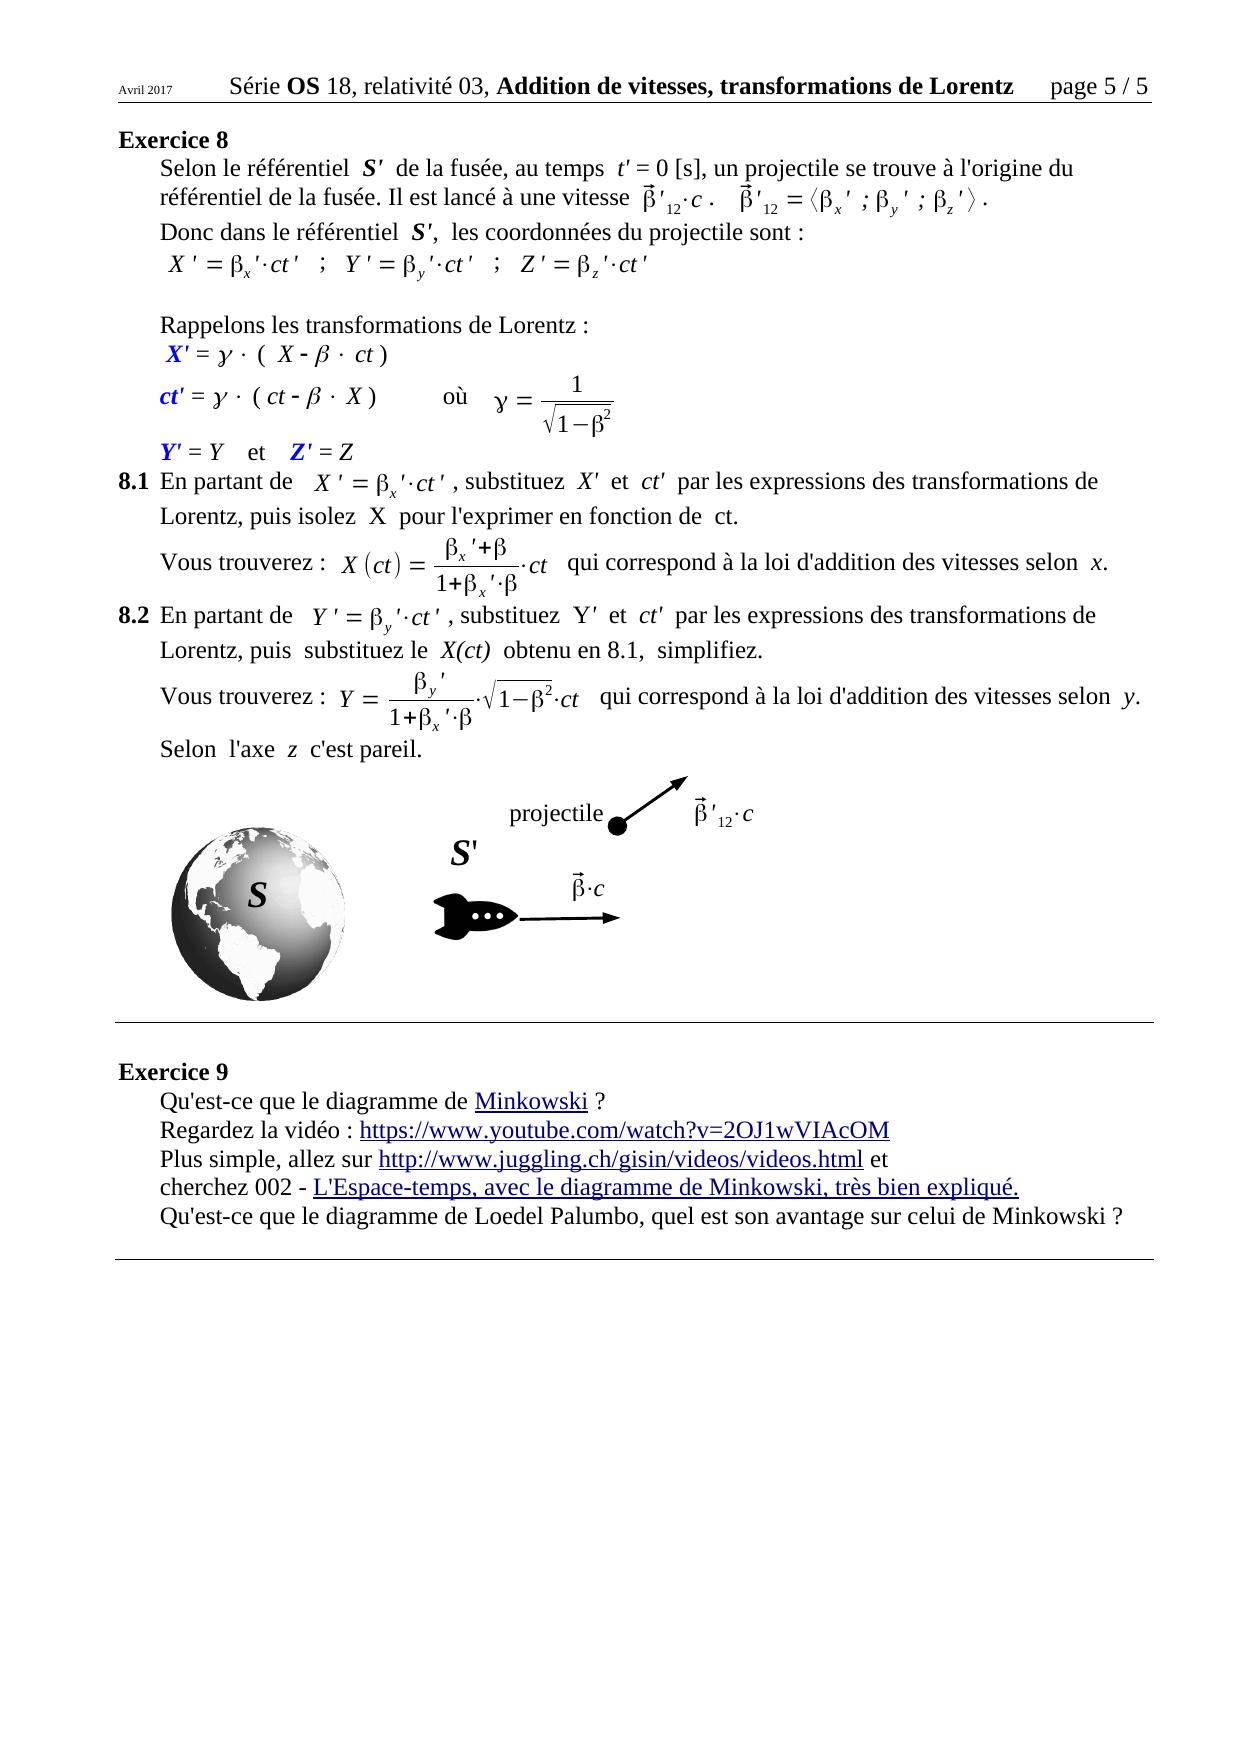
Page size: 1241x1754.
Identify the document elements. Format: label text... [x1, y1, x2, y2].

text Y' = Y et Z' = Z [118, 437, 1152, 466]
picture [431, 891, 520, 942]
text ; ; [118, 246, 1152, 282]
text Regardez la vidéo : https://www.youtube.com/watch?v=2OJ1wVIAcOM [118, 1115, 1152, 1144]
text Qu'est-ce que le diagramme de Loedel Palumbo, quel est son avantage sur celui de Minkowski ? [118, 1201, 1152, 1230]
text 8.1 En partant de , substituez X' et ct' par les expressions des transformations de Lorentz, puis isolez X pour l'exprimer en fonction de ct. [118, 466, 1152, 530]
text Qu'est-ce que le diagramme de Minkowski ? [118, 1086, 1152, 1115]
text Selon le référentiel S' de la fusée, au temps t' = 0 [s], un projectile se trouve à l'origine du référentiel de la fusée. Il est lancé à une vitesse . . [118, 153, 1152, 217]
text Exercice 8 [118, 125, 1152, 153]
text ct' =   ( ct    X ) où [118, 368, 1152, 437]
picture [169, 825, 347, 1003]
text Vous trouverez : qui correspond à la loi d'addition des vitesses selon x. [118, 530, 1152, 600]
text Exercice 9 [118, 1057, 1152, 1086]
text Plus simple, allez sur http://www.juggling.ch/gisin/videos/videos.html et cherchez 002 - L'Espace-temps, avec le diagramme de Minkowski, très bien expliqué. [118, 1144, 1152, 1201]
text 8.2 En partant de , substituez Y' et ct' par les expressions des transformations de Lorentz, puis substituez le X(ct) obtenu en 8.1, simplifiez. [118, 600, 1152, 664]
text Vous trouverez : qui correspond à la loi d'addition des vitesses selon y. [118, 664, 1152, 734]
text Donc dans le référentiel S', les coordonnées du projectile sont : [118, 217, 1152, 246]
text X' =   ( X    ct ) [118, 339, 1152, 368]
text Selon l'axe z c'est pareil. [118, 734, 1152, 763]
text Rappelons les transformations de Lorentz : [118, 310, 1152, 339]
